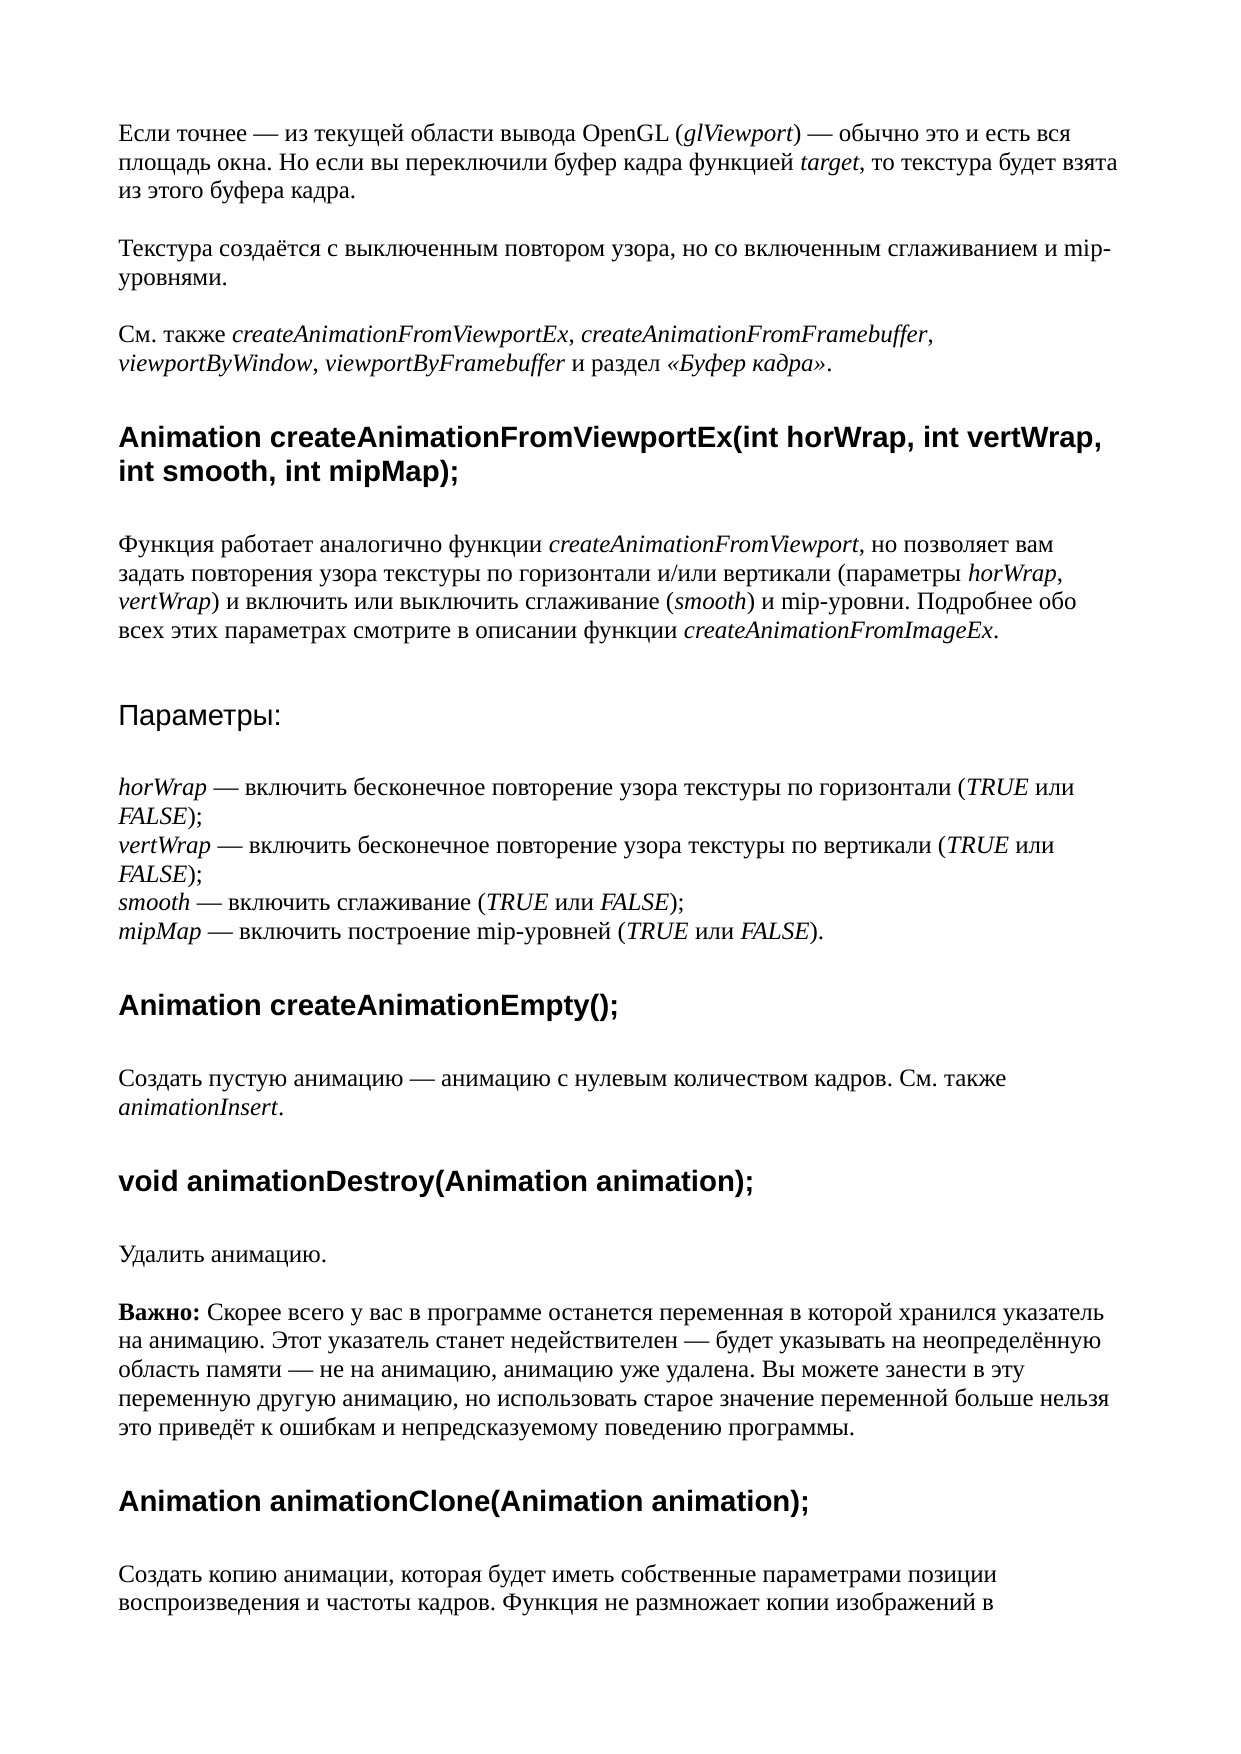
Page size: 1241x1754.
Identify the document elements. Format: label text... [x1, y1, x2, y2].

text Если точнее — из текущей области вывода OpenGL (glViewport) — обычно это и есть вся площадь окна. Но если вы переключили буфер кадра функцией target, то текстура будет взята из этого буфера кадра. [118, 118, 1122, 204]
text Создать пустую анимацию — анимацию с нулевым количеством кадров. См. также animationInsert. [118, 1063, 1122, 1121]
subtitle Animation animationClone(Animation animation); [118, 1484, 1122, 1517]
text Функция работает аналогично функции createAnimationFromViewport, но позволяет вам задать повторения узора текстуры по горизонтали и/или вертикали (параметры horWrap, vertWrap) и включить или выключить сглаживание (smooth) и mip-уровни. Подробнее обо всех этих параметрах смотрите в описании функции createAnimationFromImageEx. [118, 529, 1122, 644]
text Текстура создаётся с выключенным повтором узора, но со включенным сглаживанием и mip-уровнями. [118, 233, 1122, 291]
text mipMap — включить построение mip-уровней (TRUE или FALSE). [118, 916, 1122, 945]
subtitle Animation createAnimationFromViewportEx(int horWrap, int vertWrap, int smooth, int mipMap); [118, 420, 1122, 488]
text Важно: Скорее всего у вас в программе останется переменная в которой хранился указатель на анимацию. Этот указатель станет недействителен — будет указывать на неопределённую область памяти — не на анимацию, анимацию уже удалена. Вы можете занести в эту переменную другую анимацию, но использовать старое значение переменной больше нельзя это приведёт к ошибкам и непредсказуемому поведению программы. [118, 1297, 1122, 1440]
text Удалить анимацию. [118, 1239, 1122, 1268]
text Создать копию анимации, которая будет иметь собственные параметрами позиции воспроизведения и частоты кадров. Функция не размножает копии изображений в [118, 1559, 1122, 1616]
text horWrap — включить бесконечное повторение узора текстуры по горизонтали (TRUE или FALSE); [118, 772, 1122, 830]
subtitle Animation createAnimationEmpty(); [118, 988, 1122, 1022]
text smooth — включить сглаживание (TRUE или FALSE); [118, 887, 1122, 916]
text См. также createAnimationFromViewportEx, createAnimationFromFramebuffer, viewportByWindow, viewportByFramebuffer и раздел «Буфер кадра». [118, 319, 1122, 377]
text vertWrap — включить бесконечное повторение узора текстуры по вертикали (TRUE или FALSE); [118, 830, 1122, 887]
subtitle Параметры: [118, 698, 1122, 731]
subtitle void animationDestroy(Animation animation); [118, 1164, 1122, 1198]
